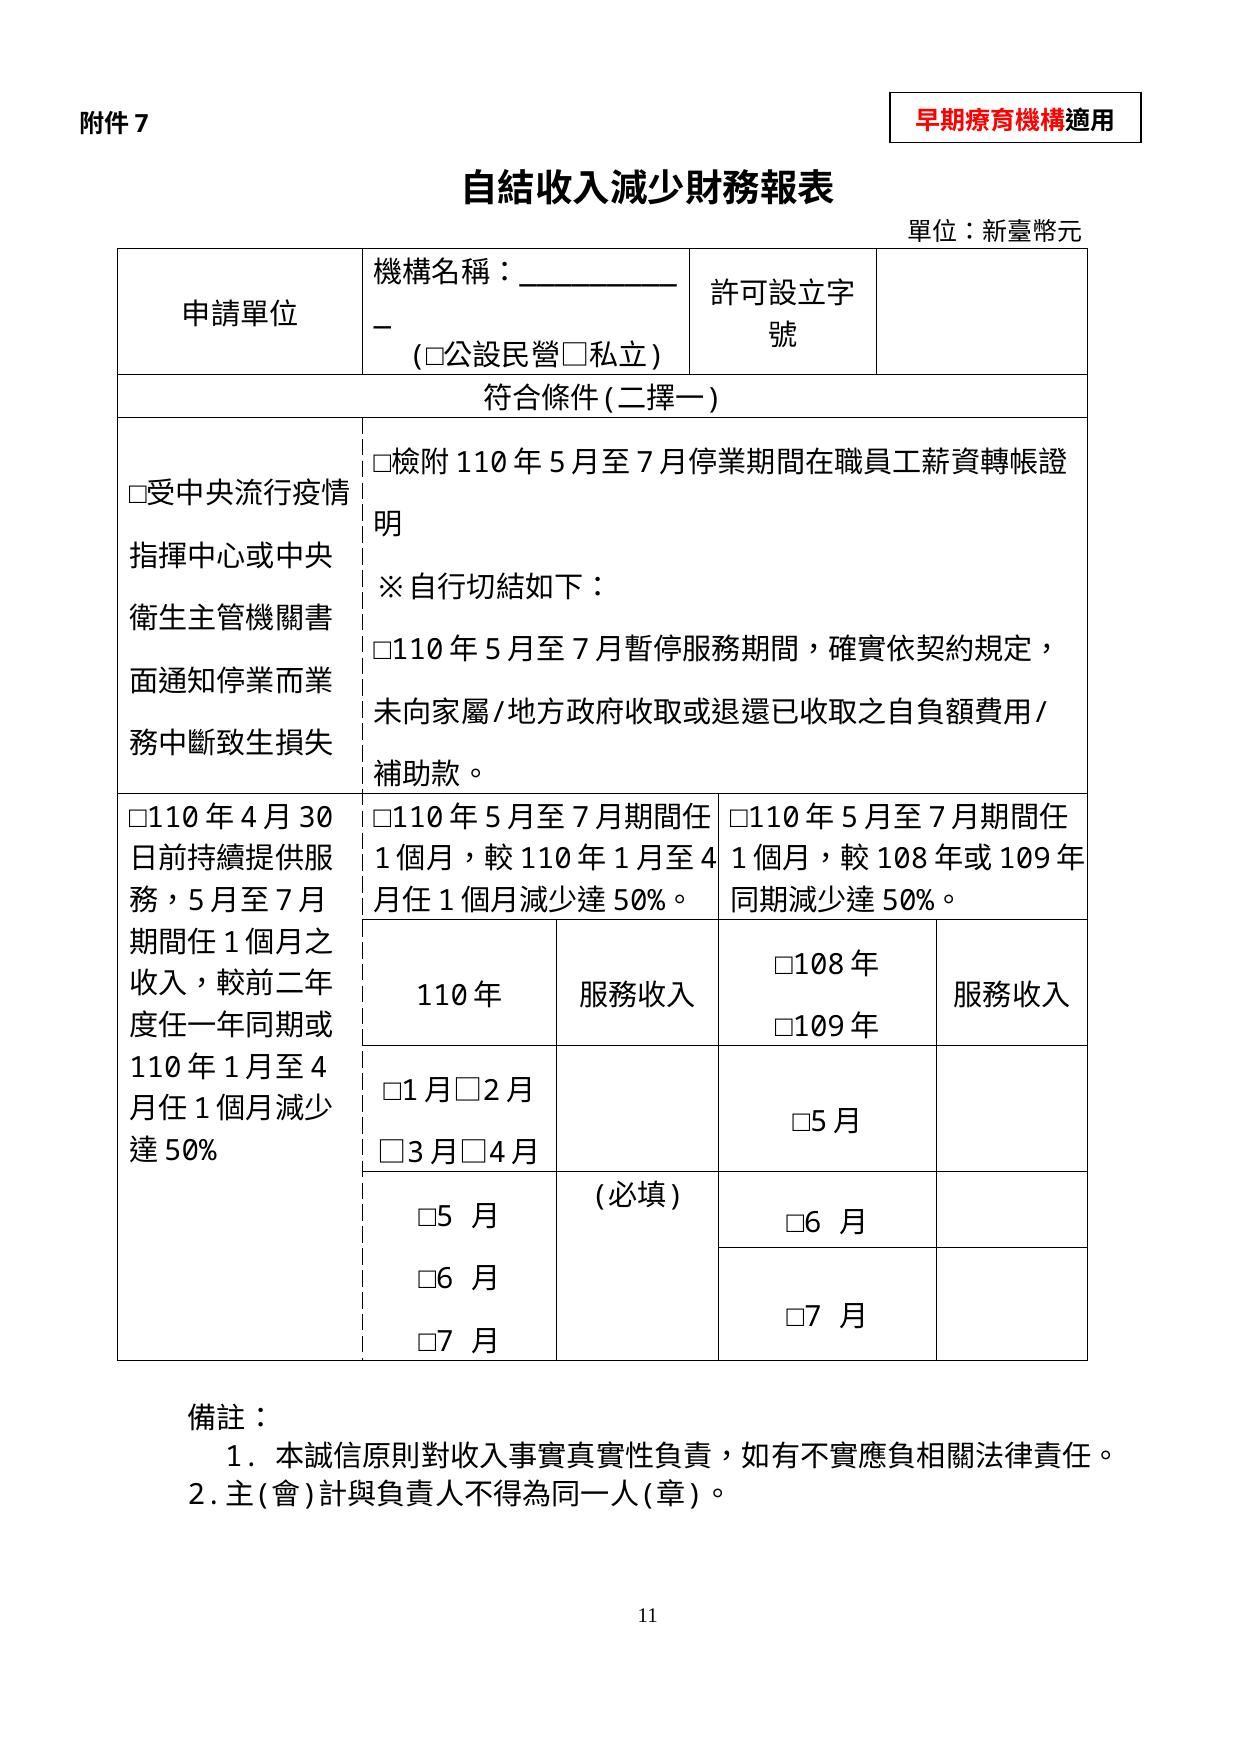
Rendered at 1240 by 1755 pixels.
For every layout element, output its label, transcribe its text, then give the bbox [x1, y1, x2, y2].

table_cell [557, 1046, 718, 1171]
text 自結收入減少財務報表 [187, 157, 1107, 212]
table_cell □108年 □109年 [719, 920, 936, 1045]
table_cell □110年5月至7月期間任1個月，較108年或109年同期減少達50%。 [719, 794, 1087, 919]
table_cell □7 月 [719, 1248, 936, 1359]
table_cell [937, 1046, 1087, 1171]
table_header [877, 249, 1087, 374]
text 附件7 [79, 103, 172, 140]
table_cell □1月□2月□3月□4月 [362, 1046, 556, 1171]
table_cell □檢附110年5月至7月停業期間在職員工薪資轉帳證明 ※自行切結如下： □110年5月至7月暫停服務期間，確實依契約規定，未向家屬/地方政府收取或退還已收取之自負額費用/補助款。 [362, 418, 1087, 793]
table_cell □5月 [719, 1046, 936, 1171]
text [64, 96, 187, 150]
table_header 機構名稱：__________ (□公設民營□私立) [363, 249, 689, 374]
table_cell 服務收入 [937, 920, 1087, 1045]
table_cell [937, 1248, 1087, 1359]
table_cell 110年 [362, 920, 556, 1045]
table_cell (必填) [557, 1172, 718, 1359]
list 主(會)計與負責人不得為同一人(章)。 [187, 1474, 1107, 1512]
text 備註： [187, 1394, 1107, 1437]
table_cell □110年5月至7月期間任1個月，較110年1月至4月任1個月減少達50%。 [362, 794, 718, 919]
table_cell □5 月 □6 月 □7 月 [362, 1172, 556, 1359]
text [891, 93, 1140, 142]
table_cell □110年4月30日前持續提供服務，5月至7月期間任1個月之收入，較前二年度任一年同期或110年1月至4月任1個月減少達50% [118, 794, 362, 1359]
table_cell □受中央流行疫情指揮中心或中央衛生主管機關書面通知停業而業務中斷致生損失 [118, 418, 362, 793]
table_header 許可設立字號 [690, 249, 876, 374]
text 單位：新臺幣元 [187, 212, 1082, 248]
table_cell 服務收入 [557, 920, 718, 1045]
text 早期療育機構適用 [906, 101, 1125, 134]
list 本誠信原則對收入事實真實性負責，如有不實應負相關法律責任。 [225, 1437, 1107, 1474]
table_cell □6 月 [719, 1172, 936, 1247]
table_cell [937, 1172, 1087, 1247]
table_cell 符合條件(二擇一) [118, 375, 1087, 417]
table_header 申請單位 [118, 249, 362, 374]
